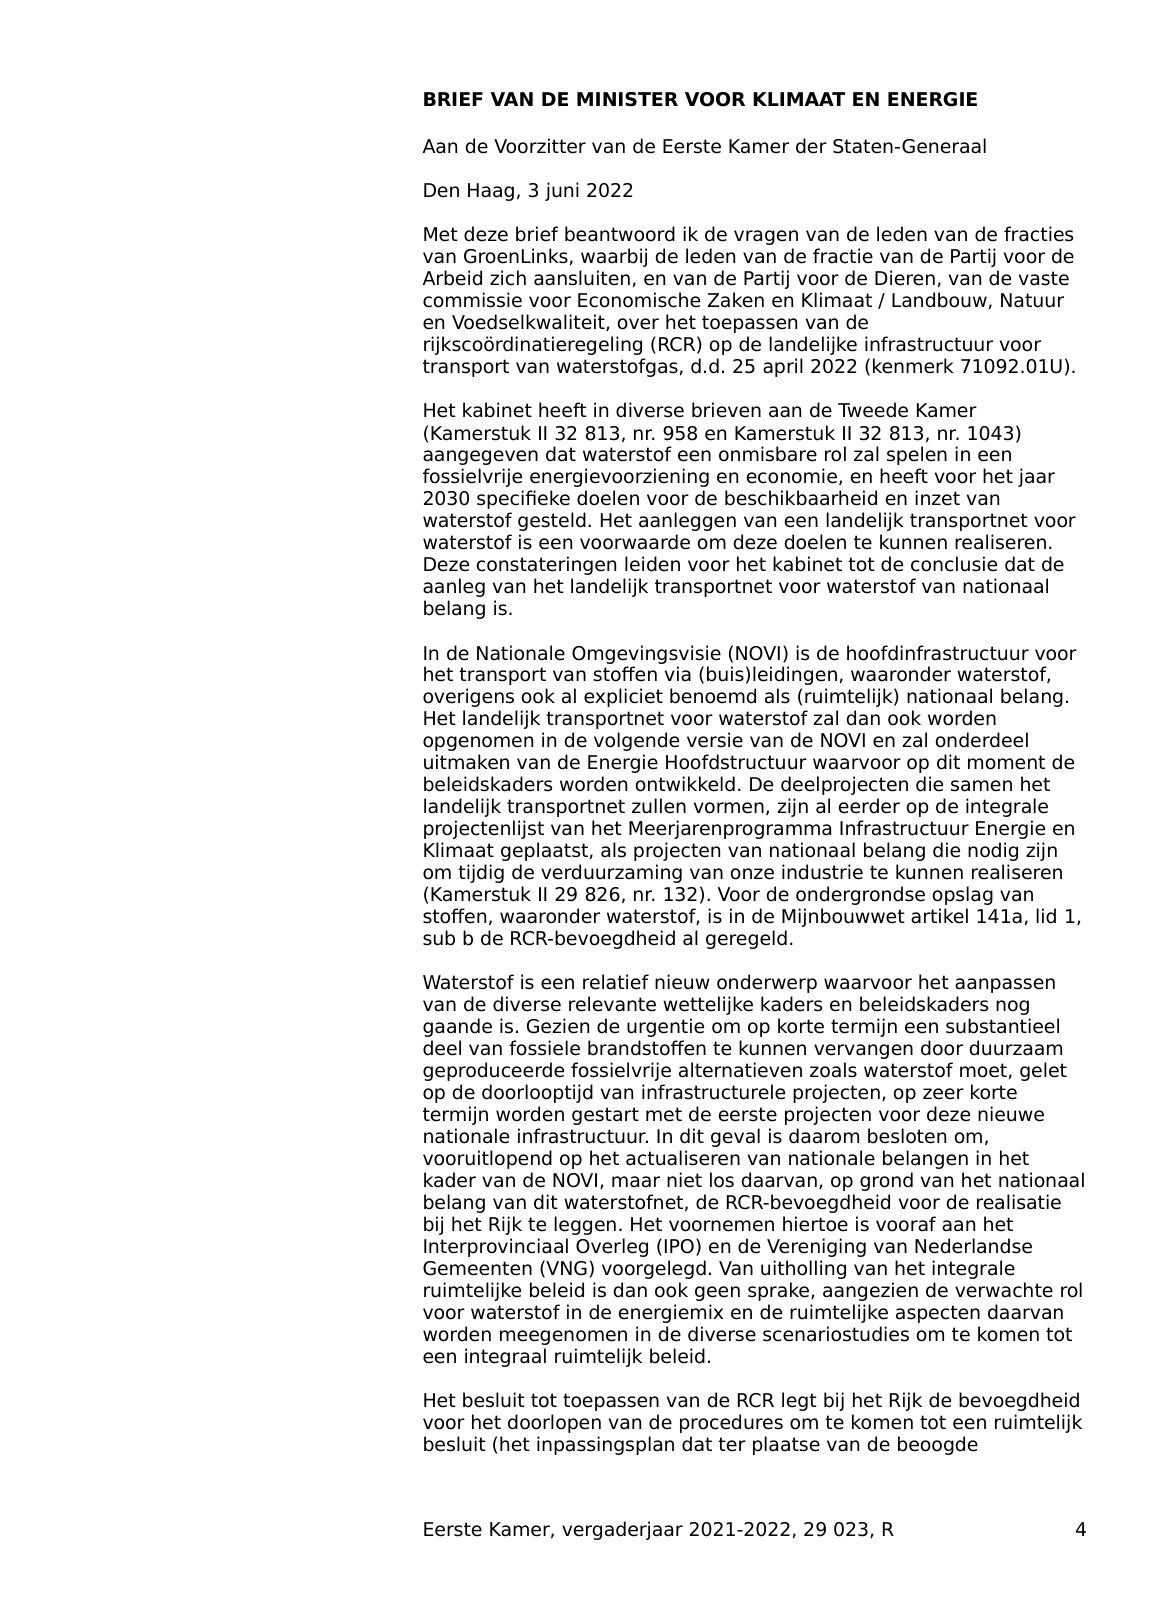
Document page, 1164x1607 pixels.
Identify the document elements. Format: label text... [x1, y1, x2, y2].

text In de Nationale Omgevingsvisie (NOVI) is de hoofdinfrastructuur voor het transport van stoffen via (buis)leidingen, waaronder waterstof, overigens ook al expliciet benoemd als (ruimtelijk) nationaal belang. Het landelijk transportnet voor waterstof zal dan ook worden opgenomen in de volgende versie van de NOVI en zal onderdeel uitmaken van de Energie Hoofdstructuur waarvoor op dit moment de beleidskaders worden ontwikkeld. De deelprojecten die samen het landelijk transportnet zullen vormen, zijn al eerder op de integrale projectenlijst van het Meerjarenprogramma Infrastructuur Energie en Klimaat geplaatst, als projecten van nationaal belang die nodig zijn om tijdig de verduurzaming van onze industrie te kunnen realiseren (Kamerstuk II 29 826, nr. 132). Voor de ondergrondse opslag van stoffen, waaronder waterstof, is in de Mijnbouwwet artikel 141a, lid 1, sub b de RCR-bevoegdheid al geregeld. [422, 642, 1087, 950]
text Den Haag, 3 juni 2022 [422, 180, 1087, 202]
text Met deze brief beantwoord ik de vragen van de leden van de fracties van GroenLinks, waarbij de leden van de fractie van de Partij voor de Arbeid zich aansluiten, en van de Partij voor de Dieren, van de vaste commissie voor Economische Zaken en Klimaat / Landbouw, Natuur en Voedselkwaliteit, over het toepassen van de rijkscoördinatieregeling (RCR) op de landelijke infrastructuur voor transport van waterstofgas, d.d. 25 april 2022 (kenmerk 71092.01U). [422, 224, 1087, 378]
text Het besluit tot toepassen van de RCR legt bij het Rijk de bevoegdheid voor het doorlopen van de procedures om te komen tot een ruimtelijk besluit (het inpassingsplan dat ter plaatse van de beoogde [422, 1390, 1087, 1456]
subtitle BRIEF VAN DE MINISTER VOOR KLIMAAT EN ENERGIE [422, 89, 1087, 111]
text Het kabinet heeft in diverse brieven aan de Tweede Kamer (Kamerstuk II 32 813, nr. 958 en Kamerstuk II 32 813, nr. 1043) aangegeven dat waterstof een onmisbare rol zal spelen in een fossielvrije energievoorziening en economie, en heeft voor het jaar 2030 specifieke doelen voor de beschikbaarheid en inzet van waterstof gesteld. Het aanleggen van een landelijk transportnet voor waterstof is een voorwaarde om deze doelen te kunnen realiseren. Deze constateringen leiden voor het kabinet tot de conclusie dat de aanleg van het landelijk transportnet voor waterstof van nationaal belang is. [422, 400, 1087, 620]
text Aan de Voorzitter van de Eerste Kamer der Staten-Generaal [422, 136, 1087, 158]
text Waterstof is een relatief nieuw onderwerp waarvoor het aanpassen van de diverse relevante wettelijke kaders en beleidskaders nog gaande is. Gezien de urgentie om op korte termijn een substantieel deel van fossiele brandstoffen te kunnen vervangen door duurzaam geproduceerde fossielvrije alternatieven zoals waterstof moet, gelet op de doorlooptijd van infrastructurele projecten, op zeer korte termijn worden gestart met de eerste projecten voor deze nieuwe nationale infrastructuur. In dit geval is daarom besloten om, vooruitlopend op het actualiseren van nationale belangen in het kader van de NOVI, maar niet los daarvan, op grond van het nationaal belang van dit waterstofnet, de RCR-bevoegdheid voor de realisatie bij het Rijk te leggen. Het voornemen hiertoe is vooraf aan het Interprovinciaal Overleg (IPO) en de Vereniging van Nederlandse Gemeenten (VNG) voorgelegd. Van uitholling van het integrale ruimtelijke beleid is dan ook geen sprake, aangezien de verwachte rol voor waterstof in de energiemix en de ruimtelijke aspecten daarvan worden meegenomen in de diverse scenariostudies om te komen tot een integraal ruimtelijk beleid. [422, 972, 1087, 1368]
